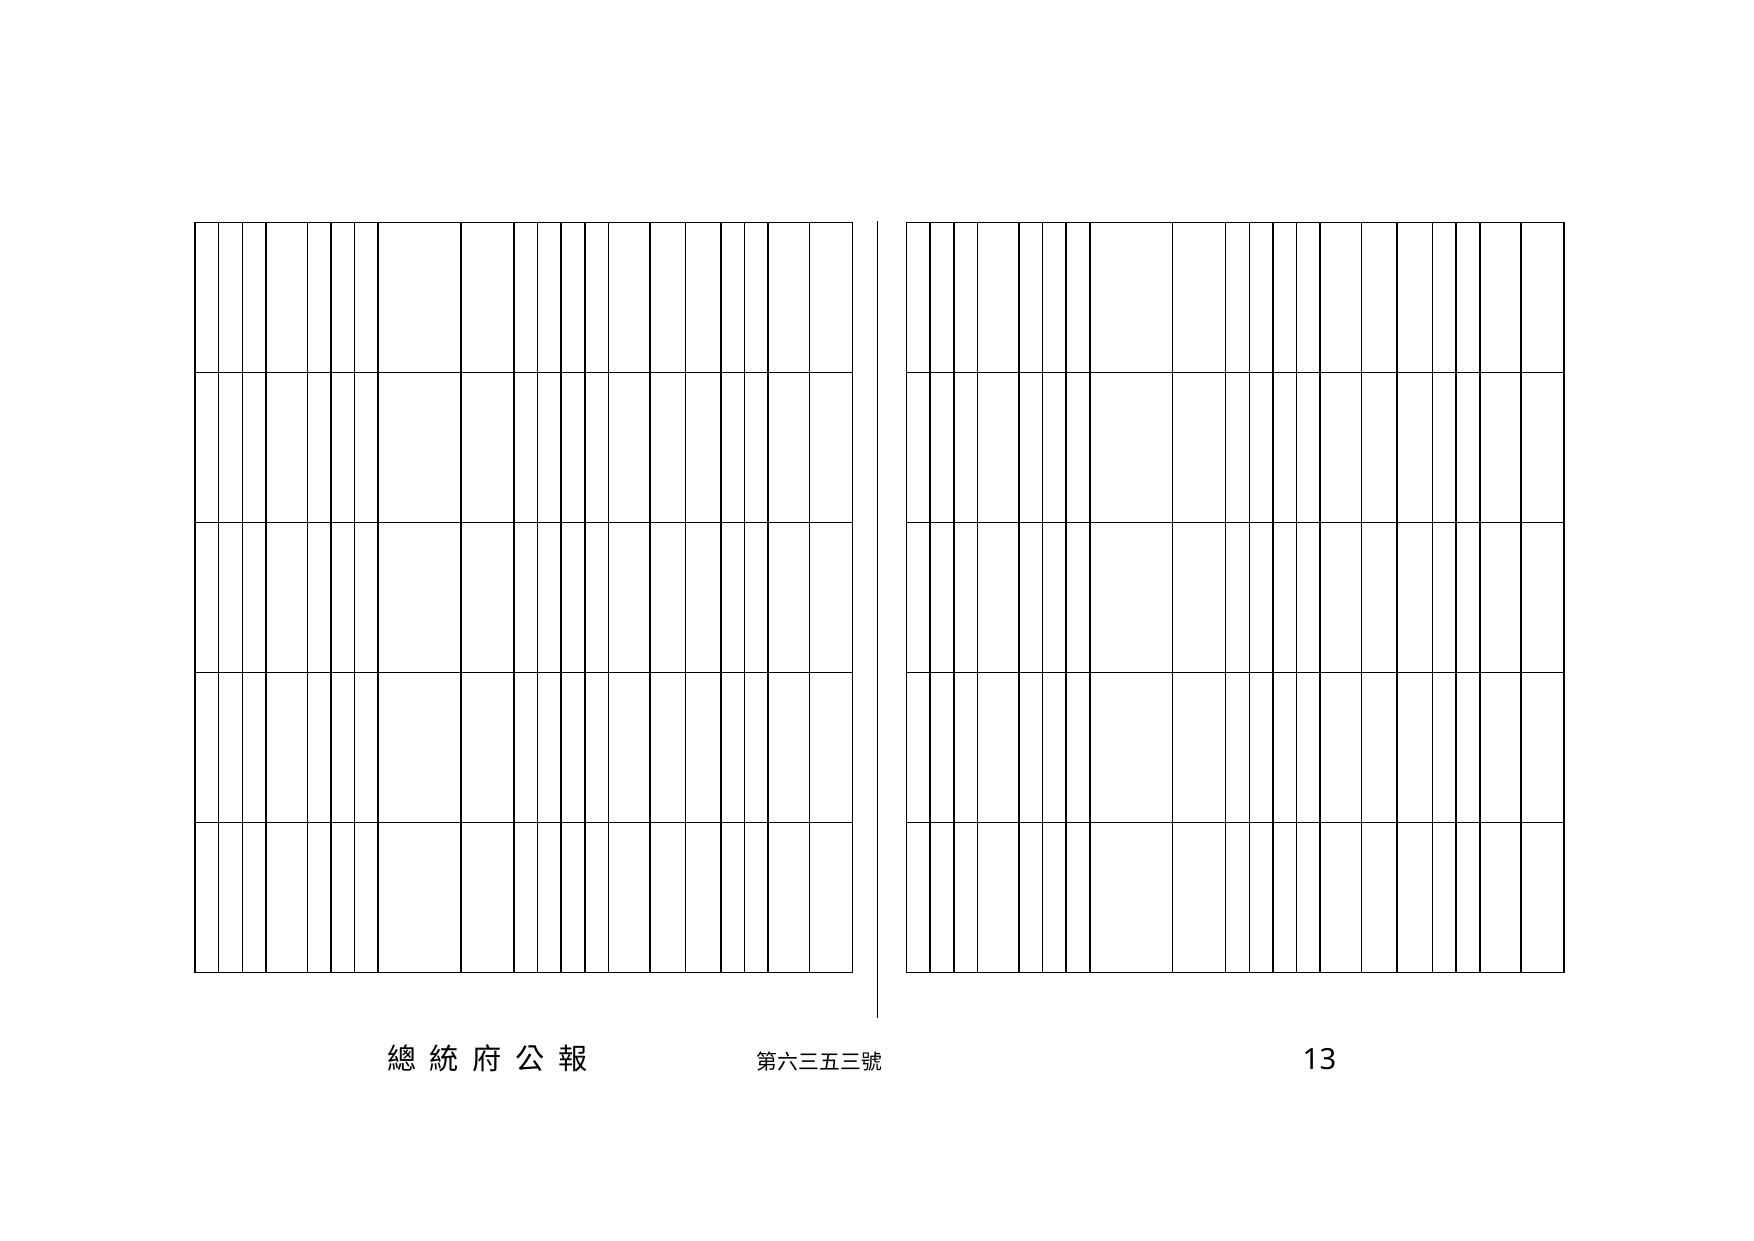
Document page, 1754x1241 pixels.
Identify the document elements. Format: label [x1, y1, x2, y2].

table_cell [1297, 523, 1319, 672]
table_cell [1362, 673, 1396, 822]
table_cell [978, 673, 1018, 822]
table_cell [1043, 223, 1065, 372]
table_cell [810, 823, 852, 972]
table_cell [1362, 523, 1396, 672]
table_cell [978, 373, 1018, 522]
table_cell [651, 223, 685, 372]
table_cell [515, 373, 537, 522]
table_cell [745, 523, 767, 672]
table_cell [931, 673, 953, 822]
table_cell [1226, 373, 1249, 522]
table_cell [355, 223, 377, 372]
table_cell [332, 673, 354, 822]
table_cell [686, 823, 720, 972]
table_cell [907, 373, 929, 522]
table_cell [810, 223, 852, 372]
table_cell [1274, 673, 1296, 822]
table_cell [1522, 673, 1563, 822]
table_cell [1173, 373, 1225, 522]
table_cell [308, 223, 330, 372]
table_cell [686, 223, 720, 372]
table_cell [379, 823, 460, 972]
table_cell [1321, 223, 1361, 372]
table_cell [810, 373, 852, 522]
table_cell [907, 523, 929, 672]
table_cell [810, 523, 852, 672]
table_cell [1481, 673, 1520, 822]
table_cell [769, 673, 809, 822]
table_cell [586, 373, 608, 522]
table_cell [978, 523, 1018, 672]
table_cell [379, 673, 460, 822]
table_cell [462, 373, 513, 522]
table_cell [1522, 373, 1563, 522]
table_cell [1173, 523, 1225, 672]
table_cell [1398, 523, 1432, 672]
table_cell [267, 223, 307, 372]
table_cell [1274, 373, 1296, 522]
table_cell [1297, 823, 1319, 972]
table_cell [267, 523, 307, 672]
table_cell [931, 823, 953, 972]
table_cell [1481, 823, 1520, 972]
table_cell [219, 373, 242, 522]
table_cell [586, 223, 608, 372]
table_cell [1173, 673, 1225, 822]
table_cell [1457, 523, 1479, 672]
table_cell [1433, 523, 1455, 672]
table_cell [1398, 673, 1432, 822]
table_cell [745, 373, 767, 522]
table_cell [1043, 373, 1065, 522]
table_cell [1250, 523, 1272, 672]
table_cell [243, 223, 265, 372]
table_cell [219, 673, 242, 822]
table_cell [1457, 373, 1479, 522]
table_cell [907, 223, 929, 372]
table_cell [1091, 673, 1172, 822]
table_cell [609, 223, 649, 372]
table_cell [1274, 823, 1296, 972]
table_cell [722, 823, 744, 972]
table_cell [267, 373, 307, 522]
table_cell [586, 673, 608, 822]
table_cell [196, 823, 218, 972]
table_cell [907, 673, 929, 822]
table_cell [978, 823, 1018, 972]
table_cell [1297, 373, 1319, 522]
table_cell [1398, 823, 1432, 972]
table_cell [355, 373, 377, 522]
table_cell [562, 223, 584, 372]
table_cell [562, 373, 584, 522]
table_cell [686, 523, 720, 672]
table_cell [1067, 523, 1089, 672]
table_cell [745, 673, 767, 822]
table_cell [332, 373, 354, 522]
table_cell [355, 673, 377, 822]
table_cell [1226, 523, 1249, 672]
table_cell [355, 823, 377, 972]
table_cell [219, 823, 242, 972]
table_cell [686, 373, 720, 522]
table_cell [1091, 223, 1172, 372]
table_cell [769, 823, 809, 972]
table_cell [379, 523, 460, 672]
table_cell [219, 223, 242, 372]
table_cell [955, 523, 977, 672]
table_cell [308, 373, 330, 522]
table_cell [907, 823, 929, 972]
table_cell [462, 823, 513, 972]
table_cell [515, 523, 537, 672]
table_cell [1522, 523, 1563, 672]
table_cell [1043, 523, 1065, 672]
table_cell [1274, 223, 1296, 372]
table_cell [769, 523, 809, 672]
table_cell [1250, 223, 1272, 372]
table_cell [1297, 223, 1319, 372]
table_cell [651, 523, 685, 672]
table_cell [1067, 673, 1089, 822]
table_cell [1321, 523, 1361, 672]
table_cell [609, 523, 649, 672]
table_cell [267, 823, 307, 972]
table_cell [308, 673, 330, 822]
table_cell [1433, 823, 1455, 972]
table_cell [651, 823, 685, 972]
table_cell [308, 823, 330, 972]
table_cell [1398, 373, 1432, 522]
table_cell [1226, 823, 1249, 972]
table_cell [722, 523, 744, 672]
table_cell [196, 673, 218, 822]
table_cell [1481, 223, 1520, 372]
table_cell [686, 673, 720, 822]
table_cell [609, 823, 649, 972]
table_cell [1522, 823, 1563, 972]
table_cell [538, 673, 560, 822]
table_cell [1321, 373, 1361, 522]
table_cell [609, 673, 649, 822]
table_cell [1433, 373, 1455, 522]
table_cell [722, 673, 744, 822]
table_cell [931, 373, 953, 522]
table_cell [1067, 223, 1089, 372]
table_cell [243, 373, 265, 522]
table_cell [769, 373, 809, 522]
table_cell [722, 373, 744, 522]
table_cell [196, 523, 218, 672]
table_cell [1020, 523, 1042, 672]
table_cell [243, 673, 265, 822]
table_cell [515, 673, 537, 822]
table_cell [562, 523, 584, 672]
table_cell [1457, 223, 1479, 372]
table_cell [538, 373, 560, 522]
table_cell [562, 673, 584, 822]
table_cell [1297, 673, 1319, 822]
table_cell [562, 823, 584, 972]
table_cell [1250, 673, 1272, 822]
table_cell [379, 223, 460, 372]
table_cell [586, 823, 608, 972]
table_cell [1398, 223, 1432, 372]
table_cell [1173, 823, 1225, 972]
table_cell [1067, 823, 1089, 972]
table_cell [810, 673, 852, 822]
table_cell [355, 523, 377, 672]
table_cell [1020, 823, 1042, 972]
table_cell [462, 523, 513, 672]
table_cell [1226, 673, 1249, 822]
table_cell [462, 223, 513, 372]
table_cell [769, 223, 809, 372]
table_cell [196, 373, 218, 522]
table_cell [243, 823, 265, 972]
table_cell [462, 673, 513, 822]
table_cell [745, 823, 767, 972]
table_cell [651, 373, 685, 522]
table_cell [515, 823, 537, 972]
table_cell [586, 523, 608, 672]
table_cell [722, 223, 744, 372]
table_cell [931, 223, 953, 372]
table_cell [1091, 823, 1172, 972]
table_cell [219, 523, 242, 672]
table_cell [1250, 823, 1272, 972]
table_cell [1043, 673, 1065, 822]
table_cell [196, 223, 218, 372]
table_cell [1481, 373, 1520, 522]
table_cell [609, 373, 649, 522]
table_cell [308, 523, 330, 672]
table_cell [243, 523, 265, 672]
table_cell [1020, 373, 1042, 522]
table_cell [332, 223, 354, 372]
table_cell [1067, 373, 1089, 522]
table_cell [955, 223, 977, 372]
table_cell [651, 673, 685, 822]
table_cell [955, 373, 977, 522]
table_cell [1091, 373, 1172, 522]
table_cell [1481, 523, 1520, 672]
table_cell [515, 223, 537, 372]
table_cell [1020, 673, 1042, 822]
table_cell [1173, 223, 1225, 372]
table_cell [1433, 223, 1455, 372]
table_cell [1362, 223, 1396, 372]
table_cell [1457, 823, 1479, 972]
table_cell [538, 523, 560, 672]
table_cell [955, 823, 977, 972]
table_cell [332, 823, 354, 972]
table_cell [379, 373, 460, 522]
table_cell [1091, 523, 1172, 672]
table_cell [332, 523, 354, 672]
table_cell [931, 523, 953, 672]
table_cell [1522, 223, 1563, 372]
table_cell [538, 223, 560, 372]
table_cell [978, 223, 1018, 372]
table_cell [267, 673, 307, 822]
table_cell [1226, 223, 1249, 372]
table_cell [538, 823, 560, 972]
table_cell [1321, 673, 1361, 822]
table_cell [1362, 823, 1396, 972]
table_cell [1043, 823, 1065, 972]
table_cell [1250, 373, 1272, 522]
table_cell [1274, 523, 1296, 672]
table_cell [1020, 223, 1042, 372]
table_cell [745, 223, 767, 372]
table_cell [1362, 373, 1396, 522]
table_cell [1433, 673, 1455, 822]
table_cell [955, 673, 977, 822]
table_cell [1457, 673, 1479, 822]
table_cell [1321, 823, 1361, 972]
